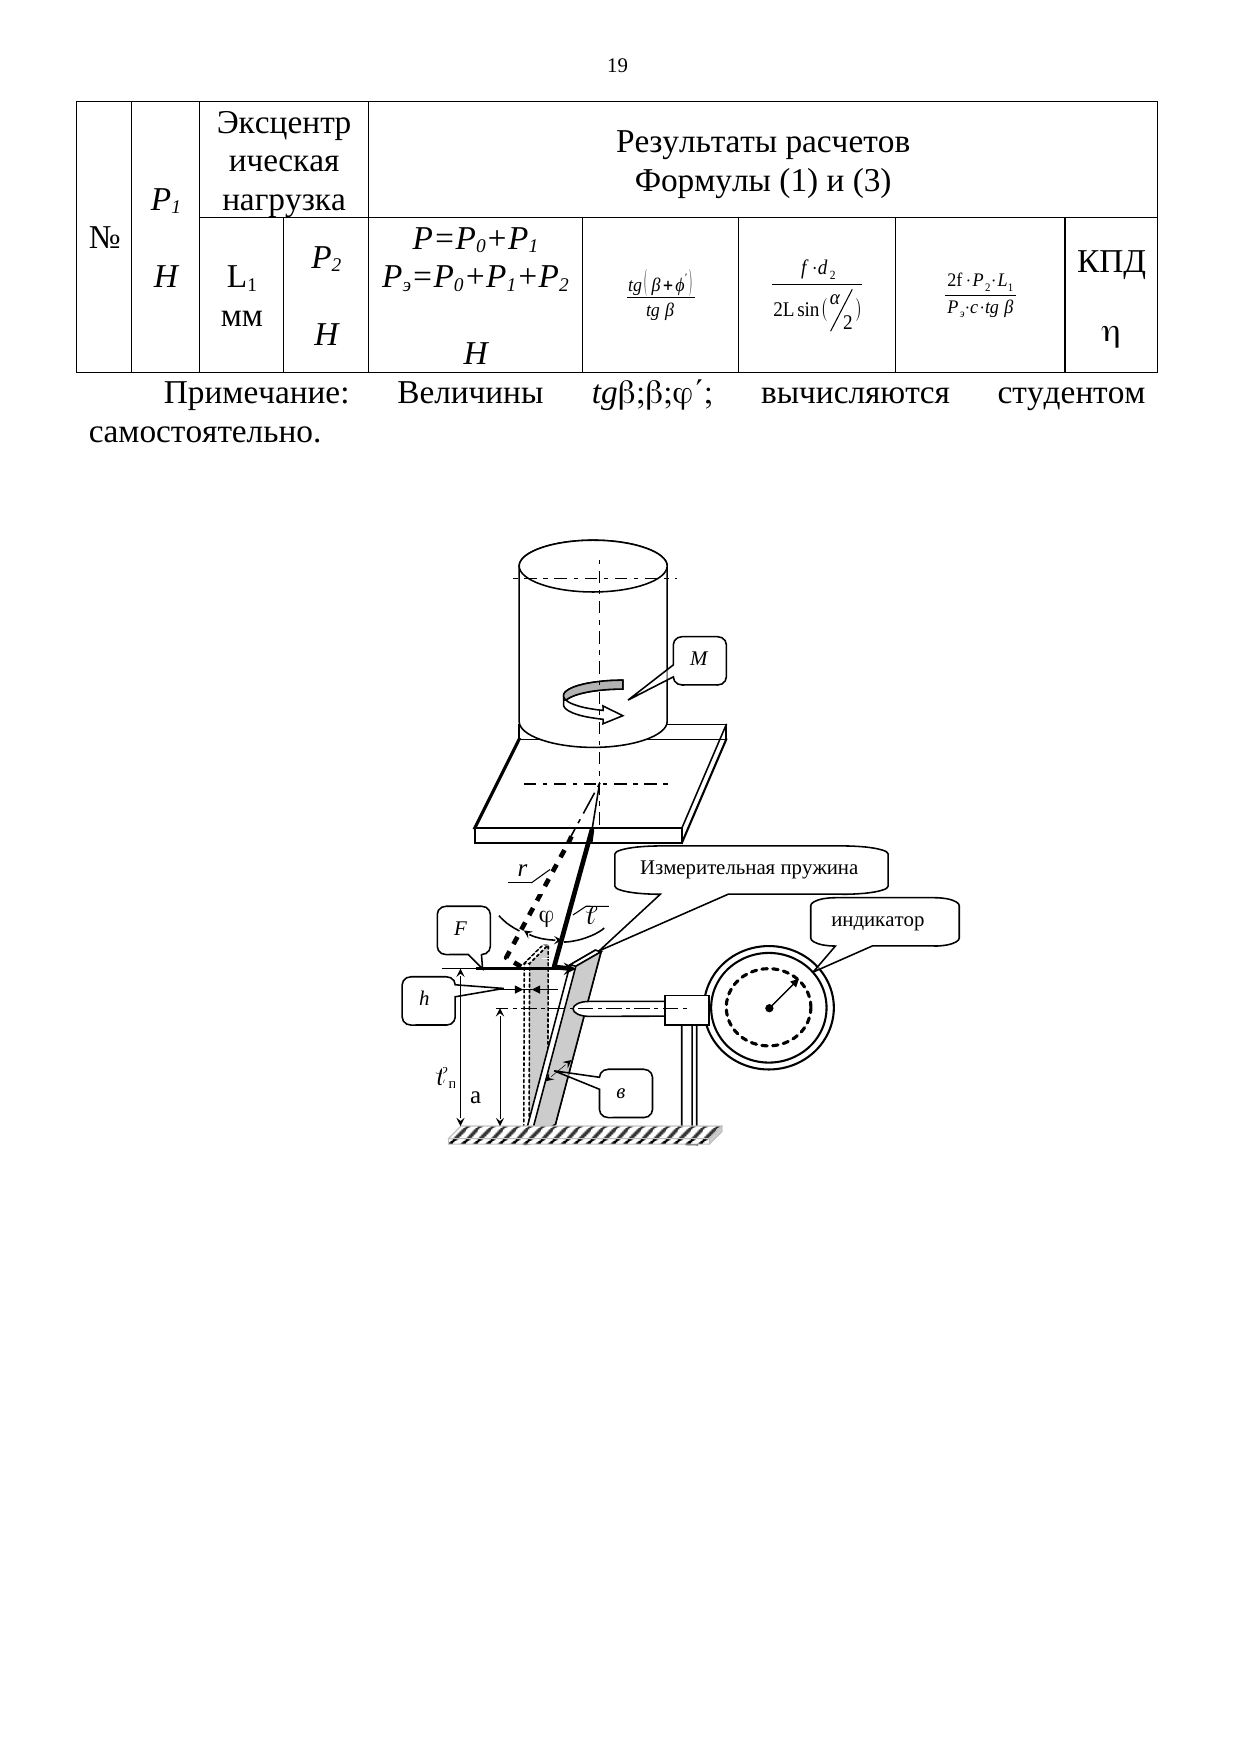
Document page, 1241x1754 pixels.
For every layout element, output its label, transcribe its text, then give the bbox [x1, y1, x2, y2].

picture [710, 1129, 721, 1141]
table_header Эксцентрическая нагрузка [200, 102, 368, 217]
table_cell [739, 218, 895, 372]
table_cell P2 H [284, 218, 368, 372]
table_cell [583, 218, 738, 372]
table_cell L1 мм [200, 218, 283, 372]
table_cell КПД  [1066, 218, 1157, 372]
table_header № [77, 102, 131, 372]
text Примечание: Величины tg вычисляются студентом самостоятельно. [89, 373, 1146, 449]
table_cell [896, 218, 1064, 372]
table_cell P=P0+P1 Pэ=P0+P1+P2 H [369, 218, 582, 372]
table_header Результаты расчетов Формулы (1) и (3) [369, 102, 1157, 217]
table_header P1 H [132, 102, 199, 372]
